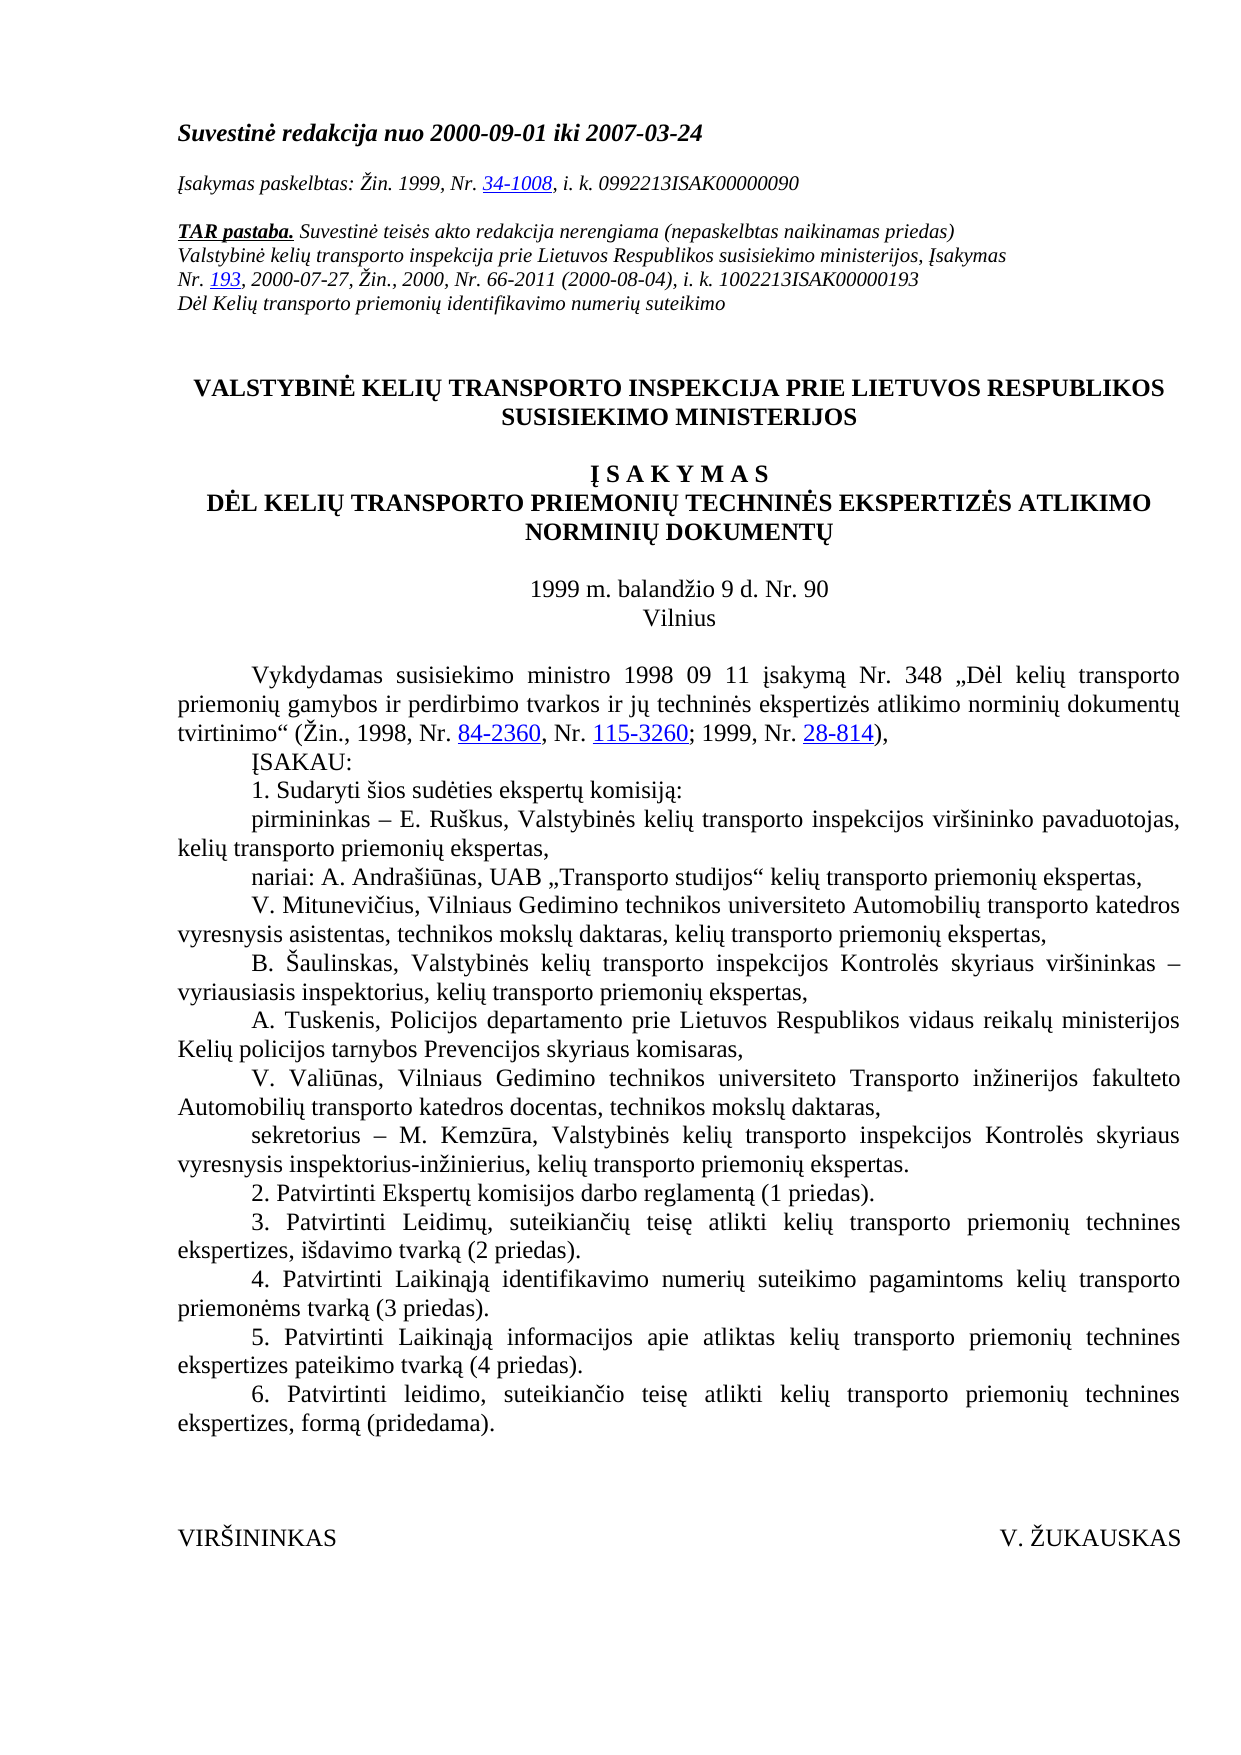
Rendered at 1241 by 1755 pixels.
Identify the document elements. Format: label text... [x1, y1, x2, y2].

text Dėl Kelių transporto priemonių identifikavimo numerių suteikimo [177, 291, 1181, 315]
text Nr. 193, 2000-07-27, Žin., 2000, Nr. 66-2011 (2000-08-04), i. k. 1002213ISAK00000193 [177, 267, 1181, 291]
text Įsakymas paskelbtas: Žin. 1999, Nr. 34-1008, i. k. 0992213ISAK00000090 [177, 171, 1181, 195]
text VIRŠININKAS V. ŽUKAUSKAS [177, 1523, 1181, 1552]
text nariai: A. Andrašiūnas, UAB „Transporto studijos“ kelių transporto priemonių ekspertas, [177, 862, 1181, 890]
text VALSTYBINĖ KELIŲ TRANSPORTO INSPEKCIJA PRIE LIETUVOS RESPUBLIKOS SUSISIEKIMO MINISTERIJOS [177, 373, 1181, 430]
text 6. Patvirtinti leidimo, suteikiančio teisę atlikti kelių transporto priemonių technines ekspertizes, formą (pridedama). [177, 1379, 1181, 1437]
text 3. Patvirtinti Leidimų, suteikiančių teisę atlikti kelių transporto priemonių technines ekspertizes, išdavimo tvarką (2 priedas). [177, 1207, 1181, 1264]
text TAR pastaba. Suvestinė teisės akto redakcija nerengiama (nepaskelbtas naikinamas priedas) [177, 219, 1181, 243]
text V. Mitunevičius, Vilniaus Gedimino technikos universiteto Automobilių transporto katedros vyresnysis asistentas, technikos mokslų daktaras, kelių transporto priemonių ekspertas, [177, 890, 1181, 948]
text 5. Patvirtinti Laikinąją informacijos apie atliktas kelių transporto priemonių technines ekspertizes pateikimo tvarką (4 priedas). [177, 1322, 1181, 1379]
text Vilnius [177, 603, 1181, 632]
text pirmininkas – E. Ruškus, Valstybinės kelių transporto inspekcijos viršininko pavaduotojas, kelių transporto priemonių ekspertas, [177, 804, 1181, 862]
text V. Valiūnas, Vilniaus Gedimino technikos universiteto Transporto inžinerijos fakulteto Automobilių transporto katedros docentas, technikos mokslų daktaras, [177, 1063, 1181, 1120]
text 1999 m. balandžio 9 d. Nr. 90 [177, 574, 1181, 603]
text Valstybinė kelių transporto inspekcija prie Lietuvos Respublikos susisiekimo ministerijos, Įsakymas [177, 243, 1181, 267]
text Vykdydamas susisiekimo ministro 1998 09 11 įsakymą Nr. 348 „Dėl kelių transporto priemonių gamybos ir perdirbimo tvarkos ir jų techninės ekspertizės atlikimo norminių dokumentų tvirtinimo“ (Žin., 1998, Nr. 84-2360, Nr. 115-3260; 1999, Nr. 28-814), [177, 660, 1181, 747]
text 1. Sudaryti šios sudėties ekspertų komisiją: [177, 775, 1181, 804]
text A. Tuskenis, Policijos departamento prie Lietuvos Respublikos vidaus reikalų ministerijos Kelių policijos tarnybos Prevencijos skyriaus komisaras, [177, 1005, 1181, 1063]
text DĖL KELIŲ TRANSPORTO PRIEMONIŲ TECHNINĖS EKSPERTIZĖS ATLIKIMO NORMINIŲ DOKUMENTŲ [177, 488, 1181, 545]
text 4. Patvirtinti Laikinąją identifikavimo numerių suteikimo pagamintoms kelių transporto priemonėms tvarką (3 priedas). [177, 1264, 1181, 1322]
text Į S A K Y M A S [177, 459, 1181, 488]
text ĮSAKAU: [177, 747, 1181, 775]
text B. Šaulinskas, Valstybinės kelių transporto inspekcijos Kontrolės skyriaus viršininkas – vyriausiasis inspektorius, kelių transporto priemonių ekspertas, [177, 948, 1181, 1005]
text sekretorius – M. Kemzūra, Valstybinės kelių transporto inspekcijos Kontrolės skyriaus vyresnysis inspektorius-inžinierius, kelių transporto priemonių ekspertas. [177, 1120, 1181, 1178]
text 2. Patvirtinti Ekspertų komisijos darbo reglamentą (1 priedas). [177, 1178, 1181, 1207]
text Suvestinė redakcija nuo 2000-09-01 iki 2007-03-24 [177, 118, 1181, 147]
